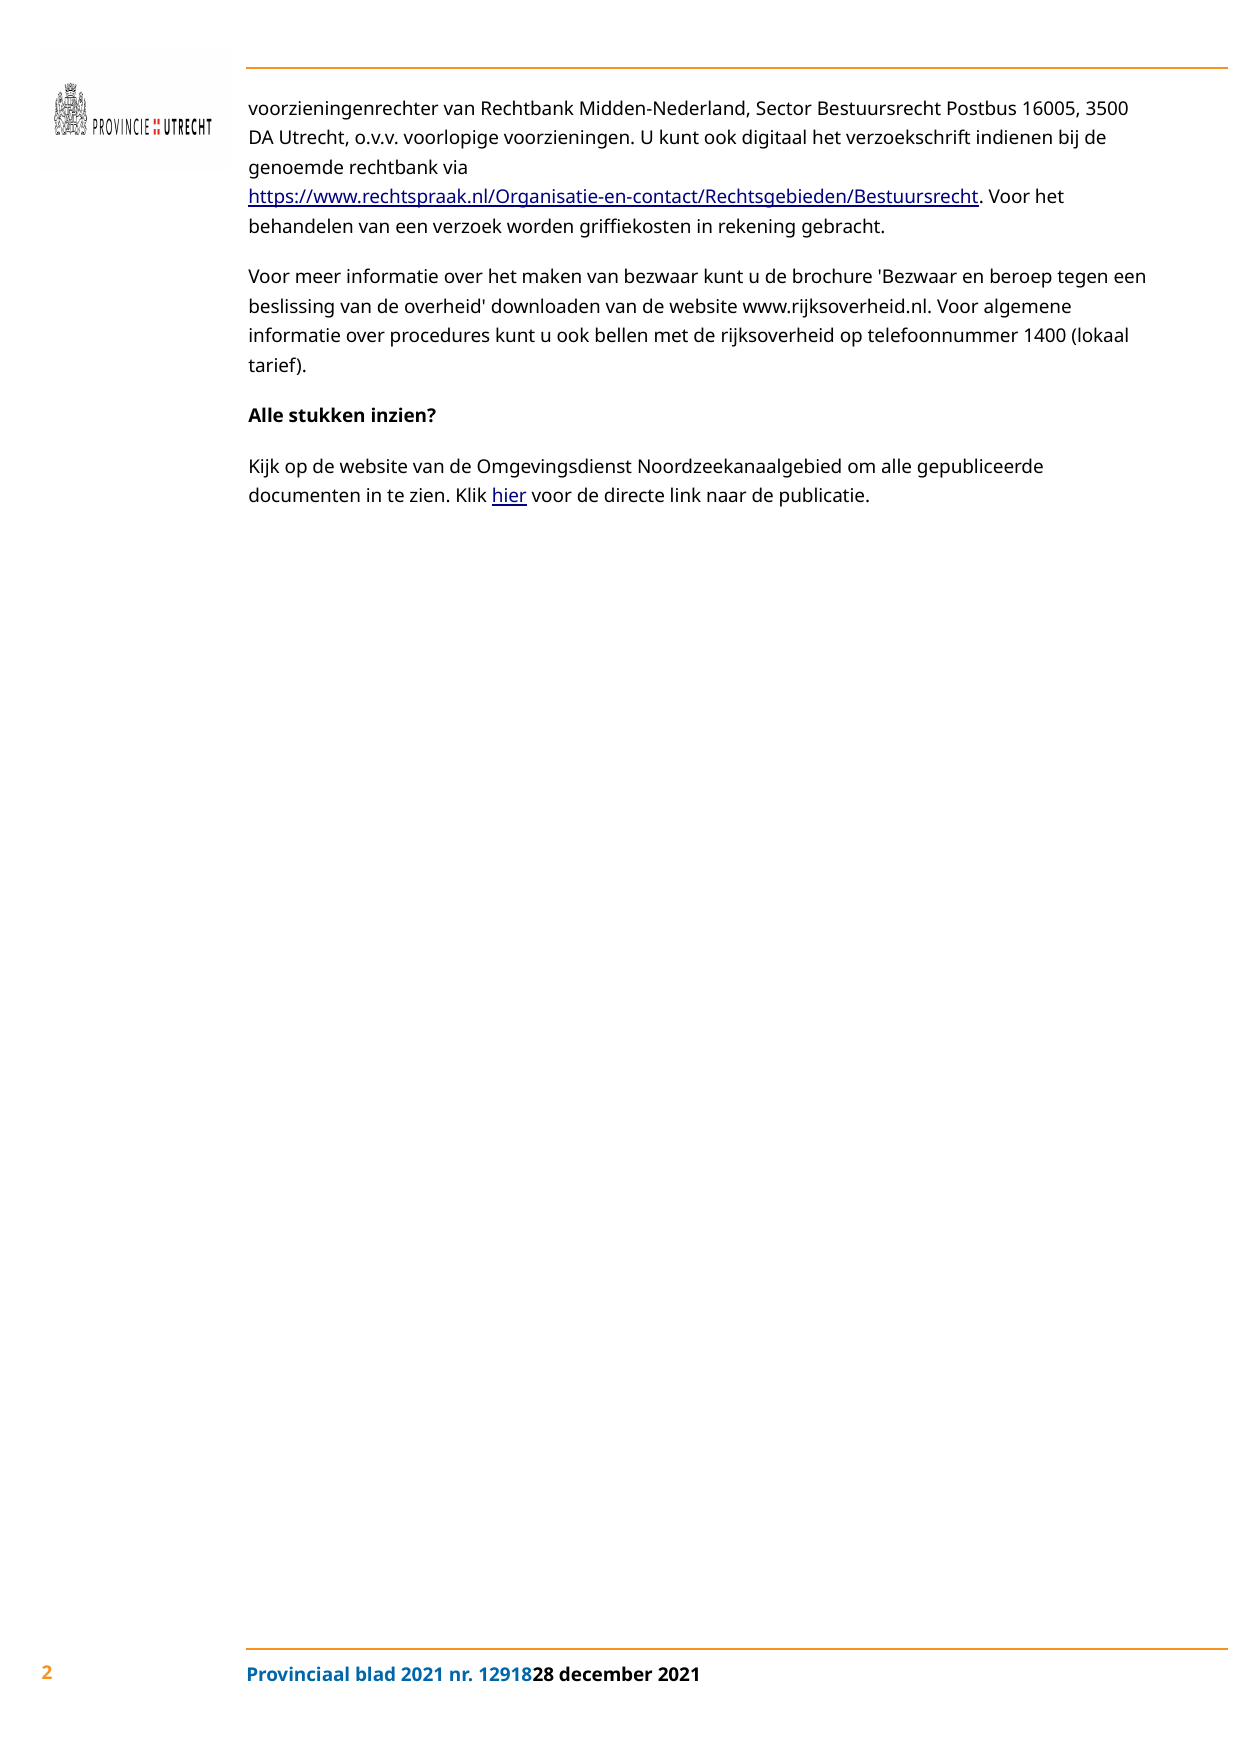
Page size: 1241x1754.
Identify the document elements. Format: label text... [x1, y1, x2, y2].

text Voor meer informatie over het maken van bezwaar kunt u de brochure 'Bezwaar en beroep tegen een beslissing van de overheid' downloaden van de website www.rijksoverheid.nl. Voor algemene informatie over procedures kunt u ook bellen met de rijksoverheid op telefoonnummer 1400 (lokaal tarief). [248, 263, 1152, 378]
text Kijk op de website van de Omgevingsdienst Noordzeekanaalgebied om alle gepubliceerde documenten in te zien. Klik hier voor de directe link naar de publicatie. [248, 453, 1152, 508]
text voorzieningenrechter van Rechtbank Midden-Nederland, Sector Bestuursrecht Postbus 16005, 3500 DA Utrecht, o.v.v. voorlopige voorzieningen. U kunt ook digitaal het verzoekschrift indienen bij de genoemde rechtbank via https://www.rechtspraak.nl/Organisatie-en-contact/Rechtsgebieden/Bestuursrecht. Voor het behandelen van een verzoek worden griffiekosten in rekening gebracht. [248, 95, 1152, 239]
picture [41, 47, 231, 172]
text Alle stukken inzien? [248, 403, 1152, 428]
